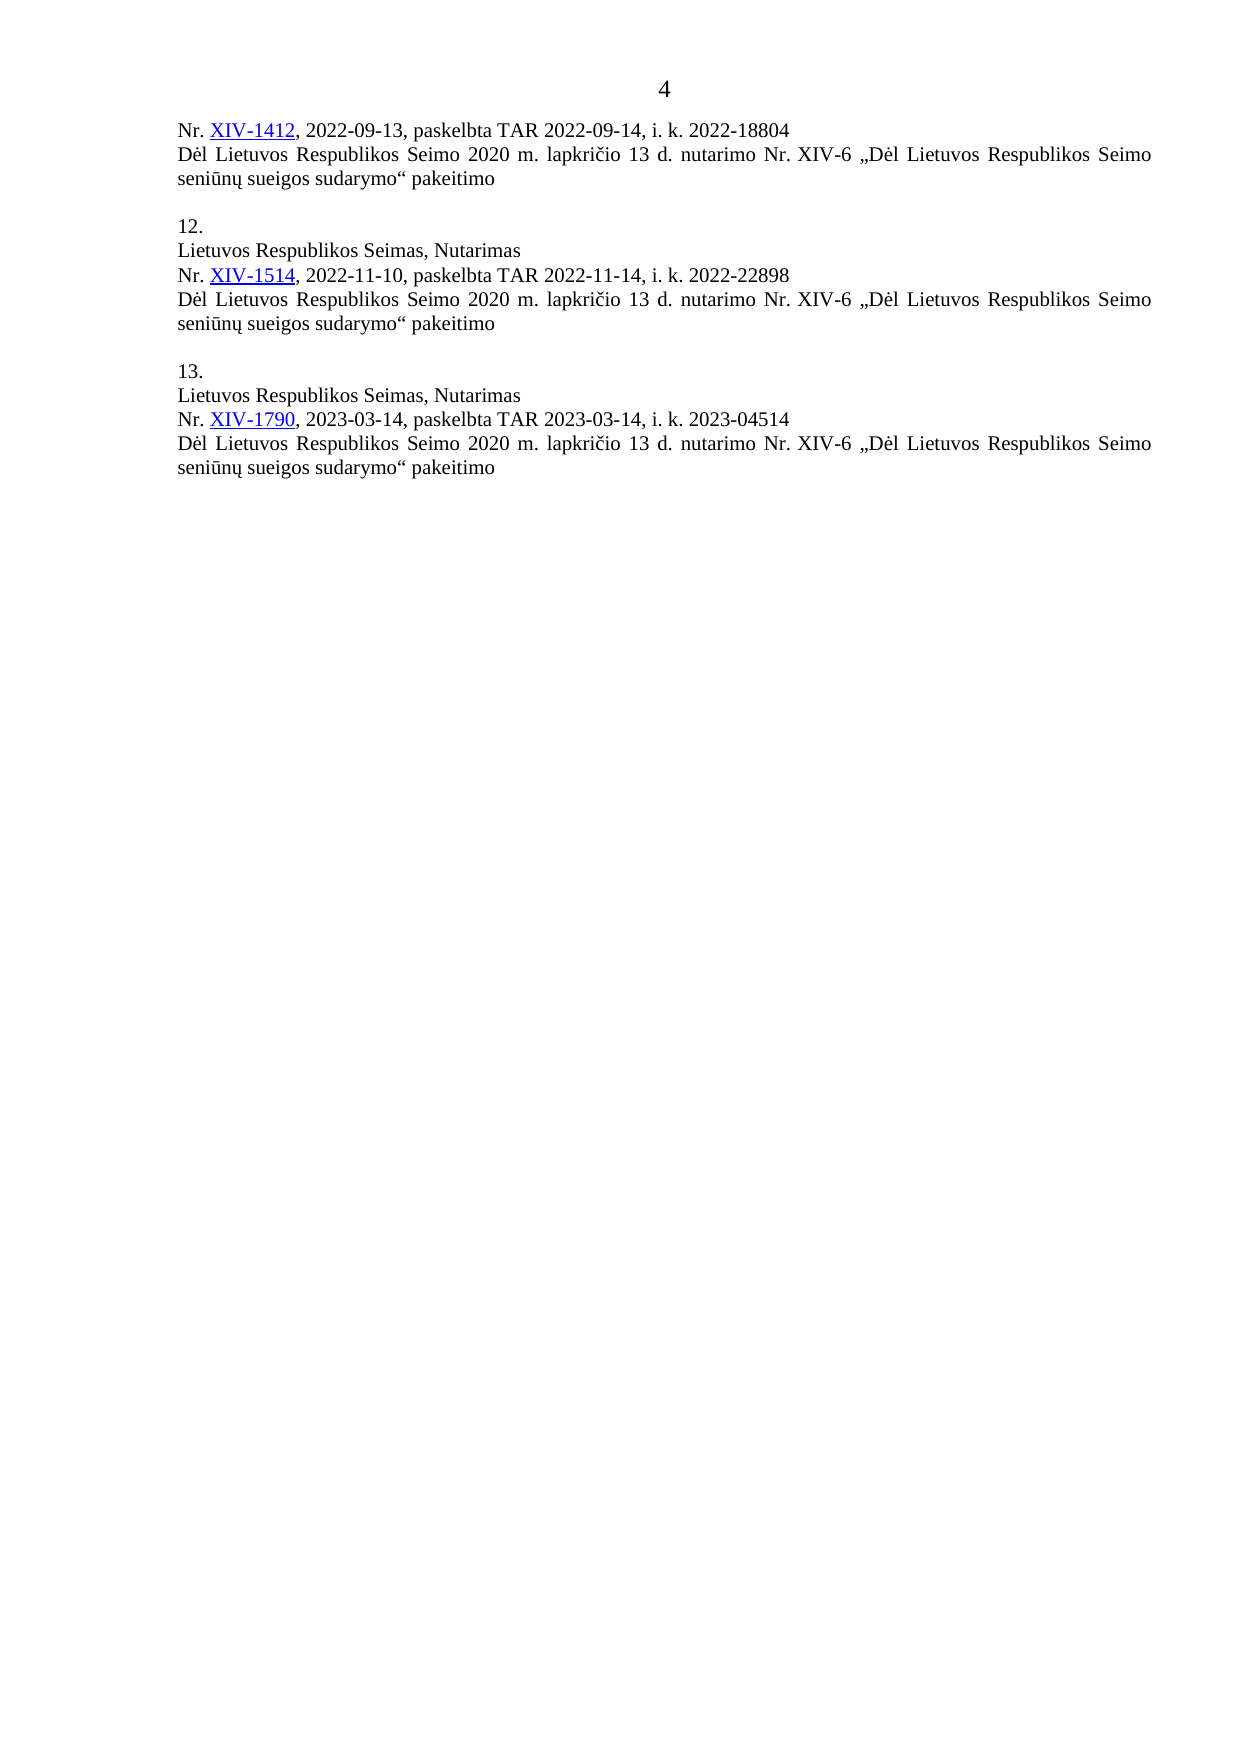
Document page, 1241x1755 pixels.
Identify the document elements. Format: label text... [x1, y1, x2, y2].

text Dėl Lietuvos Respublikos Seimo 2020 m. lapkričio 13 d. nutarimo Nr. XIV-6 „Dėl Lietuvos Respublikos Seimo seniūnų sueigos sudarymo“ pakeitimo [177, 431, 1152, 479]
text Dėl Lietuvos Respublikos Seimo 2020 m. lapkričio 13 d. nutarimo Nr. XIV-6 „Dėl Lietuvos Respublikos Seimo seniūnų sueigos sudarymo“ pakeitimo [177, 142, 1152, 190]
text Nr. XIV-1412, 2022-09-13, paskelbta TAR 2022-09-14, i. k. 2022-18804 [177, 118, 1152, 142]
text 13. [177, 359, 1152, 383]
text Lietuvos Respublikos Seimas, Nutarimas [177, 383, 1152, 407]
text Dėl Lietuvos Respublikos Seimo 2020 m. lapkričio 13 d. nutarimo Nr. XIV-6 „Dėl Lietuvos Respublikos Seimo seniūnų sueigos sudarymo“ pakeitimo [177, 287, 1152, 335]
text Lietuvos Respublikos Seimas, Nutarimas [177, 238, 1152, 262]
text Nr. XIV-1514, 2022-11-10, paskelbta TAR 2022-11-14, i. k. 2022-22898 [177, 262, 1152, 287]
text 12. [177, 214, 1152, 238]
text Nr. XIV-1790, 2023-03-14, paskelbta TAR 2023-03-14, i. k. 2023-04514 [177, 407, 1152, 431]
